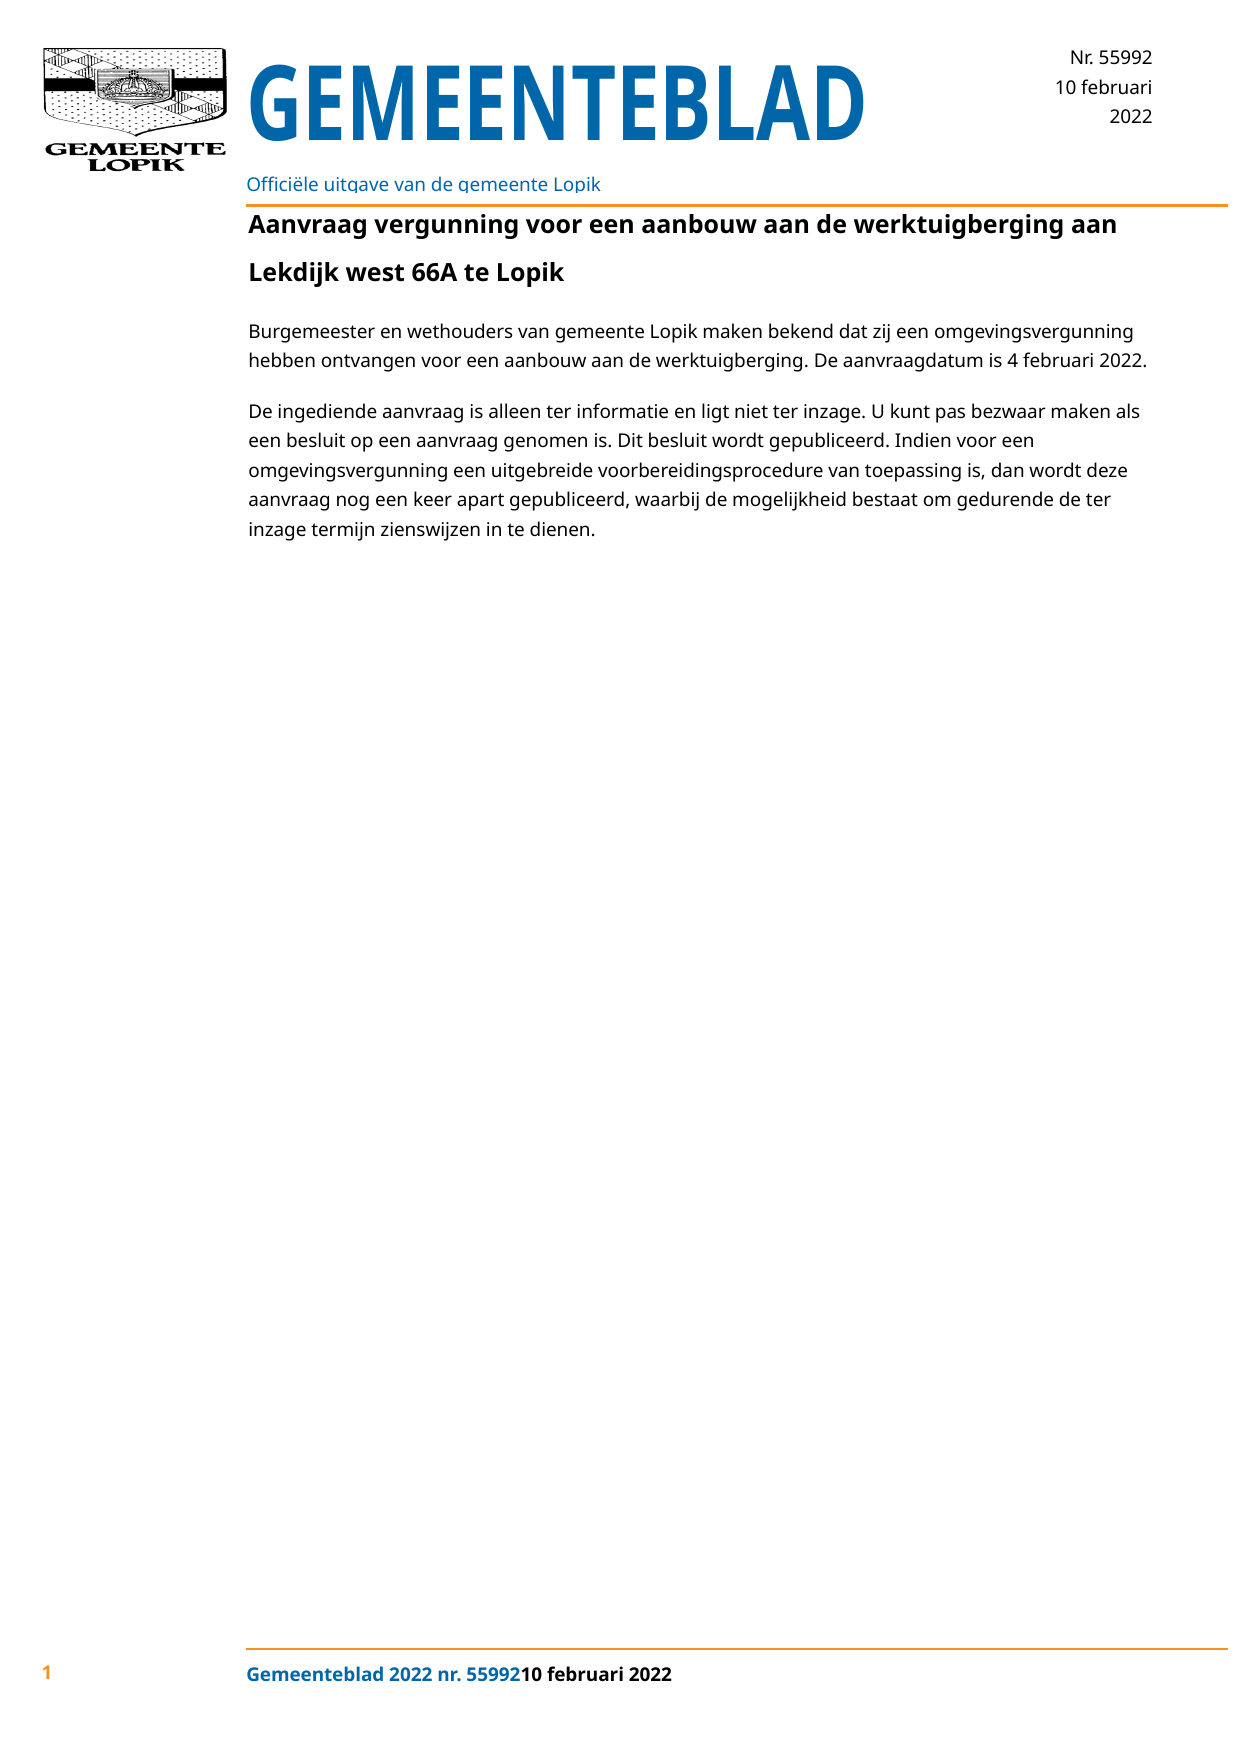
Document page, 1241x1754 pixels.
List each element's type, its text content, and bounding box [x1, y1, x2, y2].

text De ingediende aanvraag is alleen ter informatie en ligt niet ter inzage. U kunt pas bezwaar maken als een besluit op een aanvraag genomen is. Dit besluit wordt gepubliceerd. Indien voor een omgevingsvergunning een uitgebreide voorbereidingsprocedure van toepassing is, dan wordt deze aanvraag nog een keer apart gepubliceerd, waarbij de mogelijkheid bestaat om gedurende de ter inzage termijn zienswijzen in te dienen. [248, 398, 1152, 542]
picture [41, 47, 231, 172]
text Burgemeester en wethouders van gemeente Lopik maken bekend dat zij een omgevingsvergunning hebben ontvangen voor een aanbouw aan de werktuigberging. De aanvraagdatum is 4 februari 2022. [248, 318, 1152, 373]
text Aanvraag vergunning voor een aanbouw aan de werktuigberging aan Lekdijk west 66A te Lopik [248, 207, 1152, 288]
